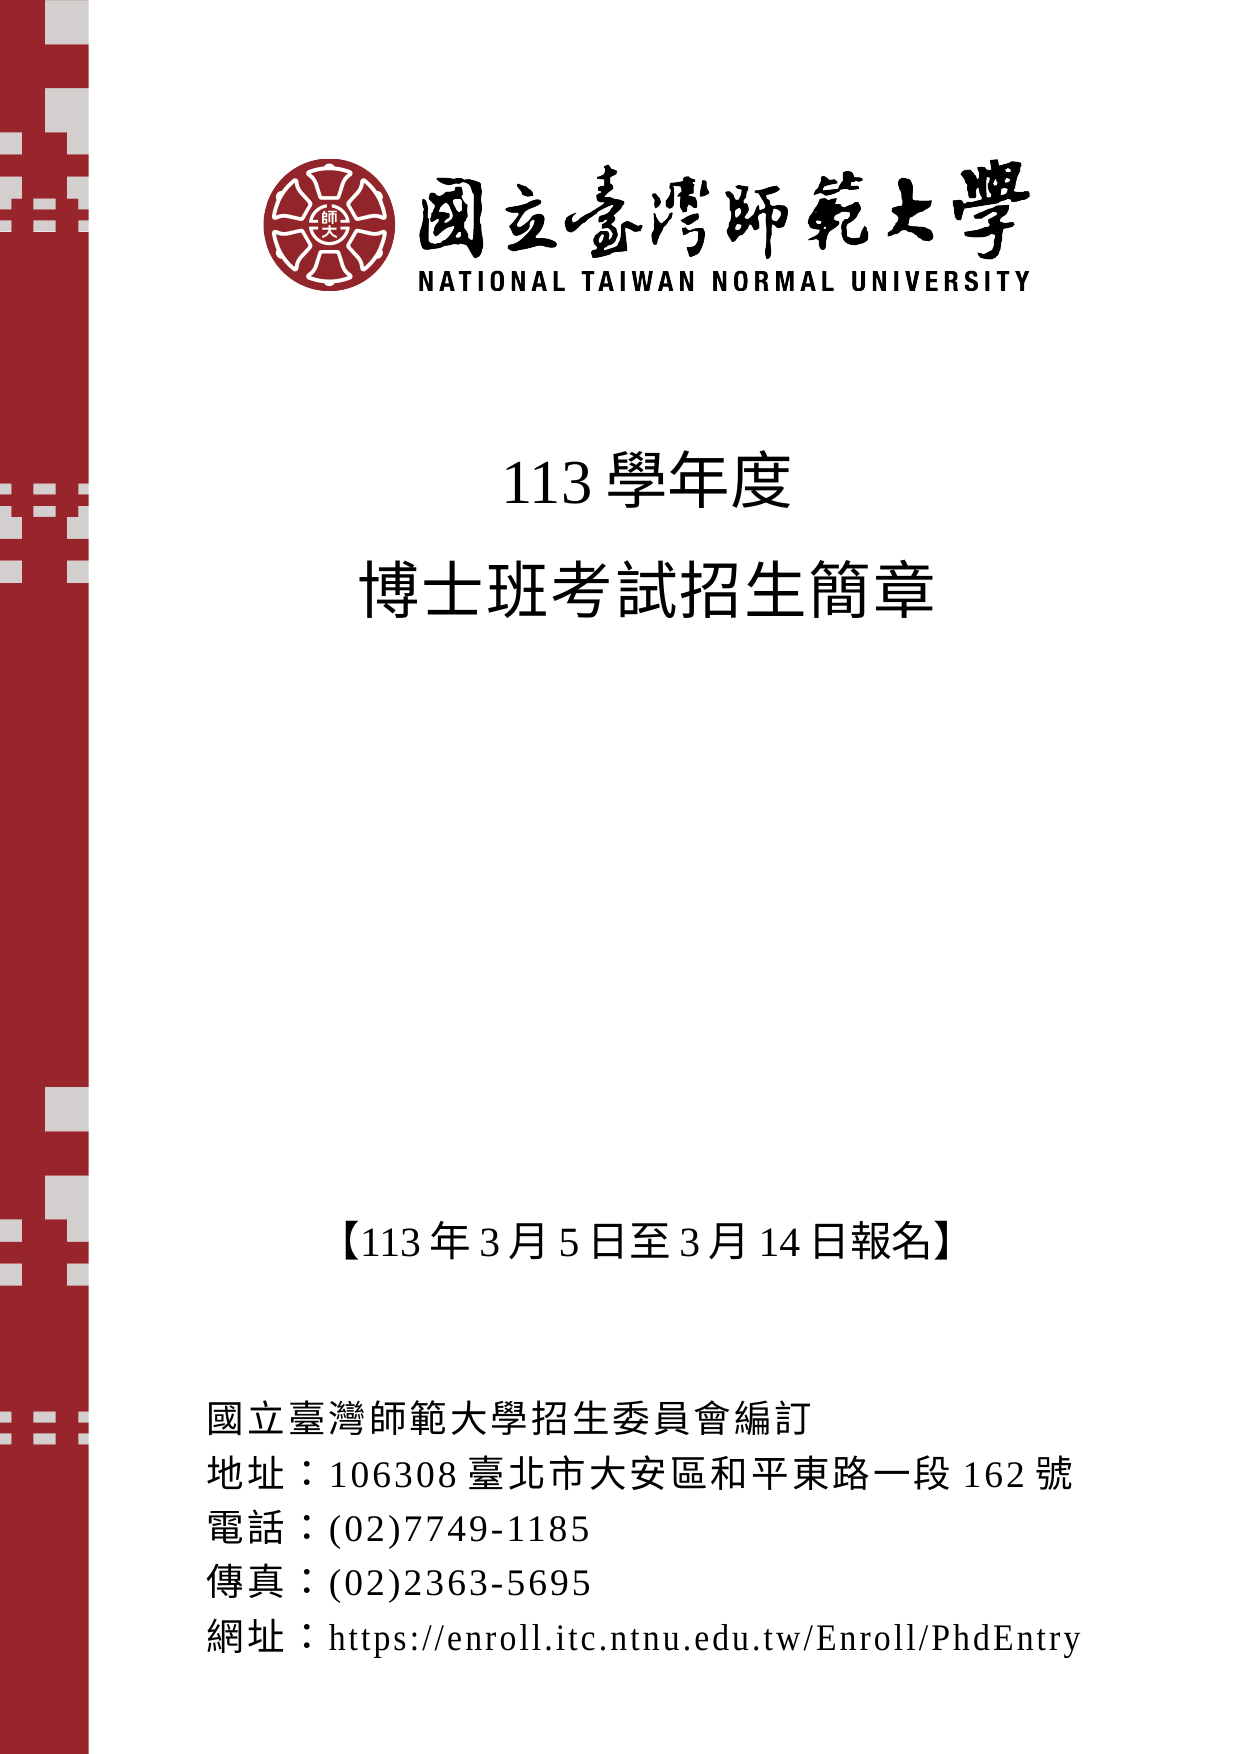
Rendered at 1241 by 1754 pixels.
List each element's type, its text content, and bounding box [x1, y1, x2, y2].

text 113學年度 [118, 453, 1175, 516]
text 【113年3月5日至3月14日報名】 [118, 1205, 1175, 1269]
text 電話：(02)7749-1185 [207, 1498, 1172, 1552]
text 傳真：(02)2363-5695 [207, 1552, 1172, 1606]
text 博士班考試招生簡章 [118, 541, 1175, 631]
text 地址：106308臺北市大安區和平東路一段162號 [207, 1444, 1172, 1498]
text 國立臺灣師範大學招生委員會編訂 [207, 1389, 1172, 1444]
text 網址：https://enroll.itc.ntnu.edu.tw/Enroll/PhdEntry [207, 1606, 1172, 1661]
